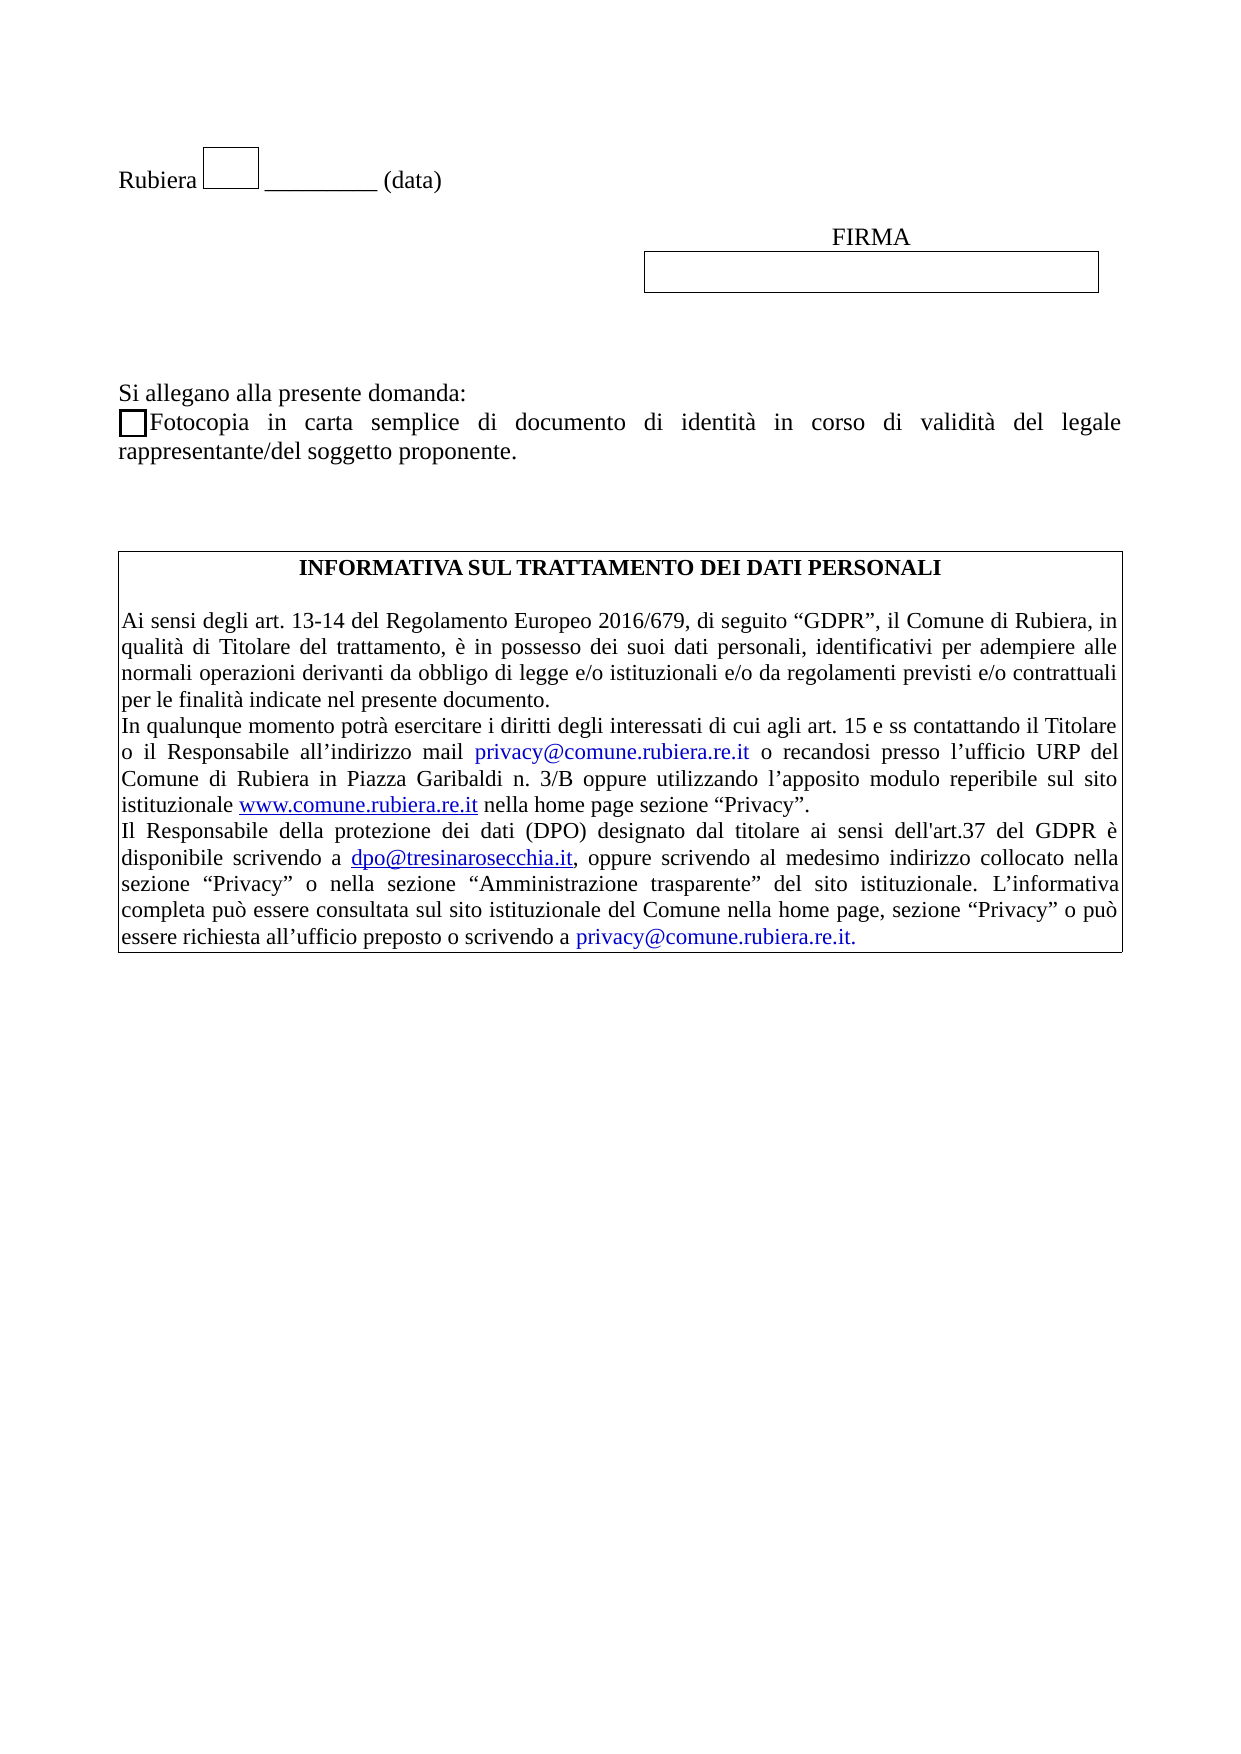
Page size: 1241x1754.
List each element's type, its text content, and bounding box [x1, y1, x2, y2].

text Ai sensi degli art. 13-14 del Regolamento Europeo 2016/679, di seguito “GDPR”, il Comune di Rubiera, in qualità di Titolare del trattamento, è in possesso dei suoi dati personali, identificativi per adempiere alle normali operazioni derivanti da obbligo di legge e/o istituzionali e/o da regolamenti previsti e/o contrattuali per le finalità indicate nel presente documento. [119, 604, 1122, 709]
text Si allegano alla presente domanda: [118, 378, 1122, 407]
text In qualunque momento potrà esercitare i diritti degli interessati di cui agli art. 15 e ss contattando il Titolare o il Responsabile all’indirizzo mail privacy@comune.rubiera.re.it o recandosi presso l’ufficio URP del Comune di Rubiera in Piazza Garibaldi n. 3/B oppure utilizzando l’apposito modulo reperibile sul sito istituzionale www.comune.rubiera.re.it nella home page sezione “Privacy”. [119, 709, 1122, 814]
text Il Responsabile della protezione dei dati (DPO) designato dal titolare ai sensi dell'art.37 del GDPR è disponibile scrivendo a dpo@tresinarosecchia.it, oppure scrivendo al medesimo indirizzo collocato nella sezione “Privacy” o nella sezione “Amministrazione trasparente” del sito istituzionale. L’informativa completa può essere consultata sul sito istituzionale del Comune nella home page, sezione “Privacy” o può essere richiesta all’ufficio preposto o scrivendo a privacy@comune.rubiera.re.it. [119, 814, 1122, 952]
text Rubiera _________ (data) [118, 147, 1122, 193]
text INFORMATIVA SUL TRATTAMENTO DEI DATI PERSONALI [119, 552, 1122, 580]
text Fotocopia in carta semplice di documento di identità in corso di validità del legale rappresentante/del soggetto proponente. [118, 407, 1122, 465]
text FIRMA [620, 222, 1122, 251]
